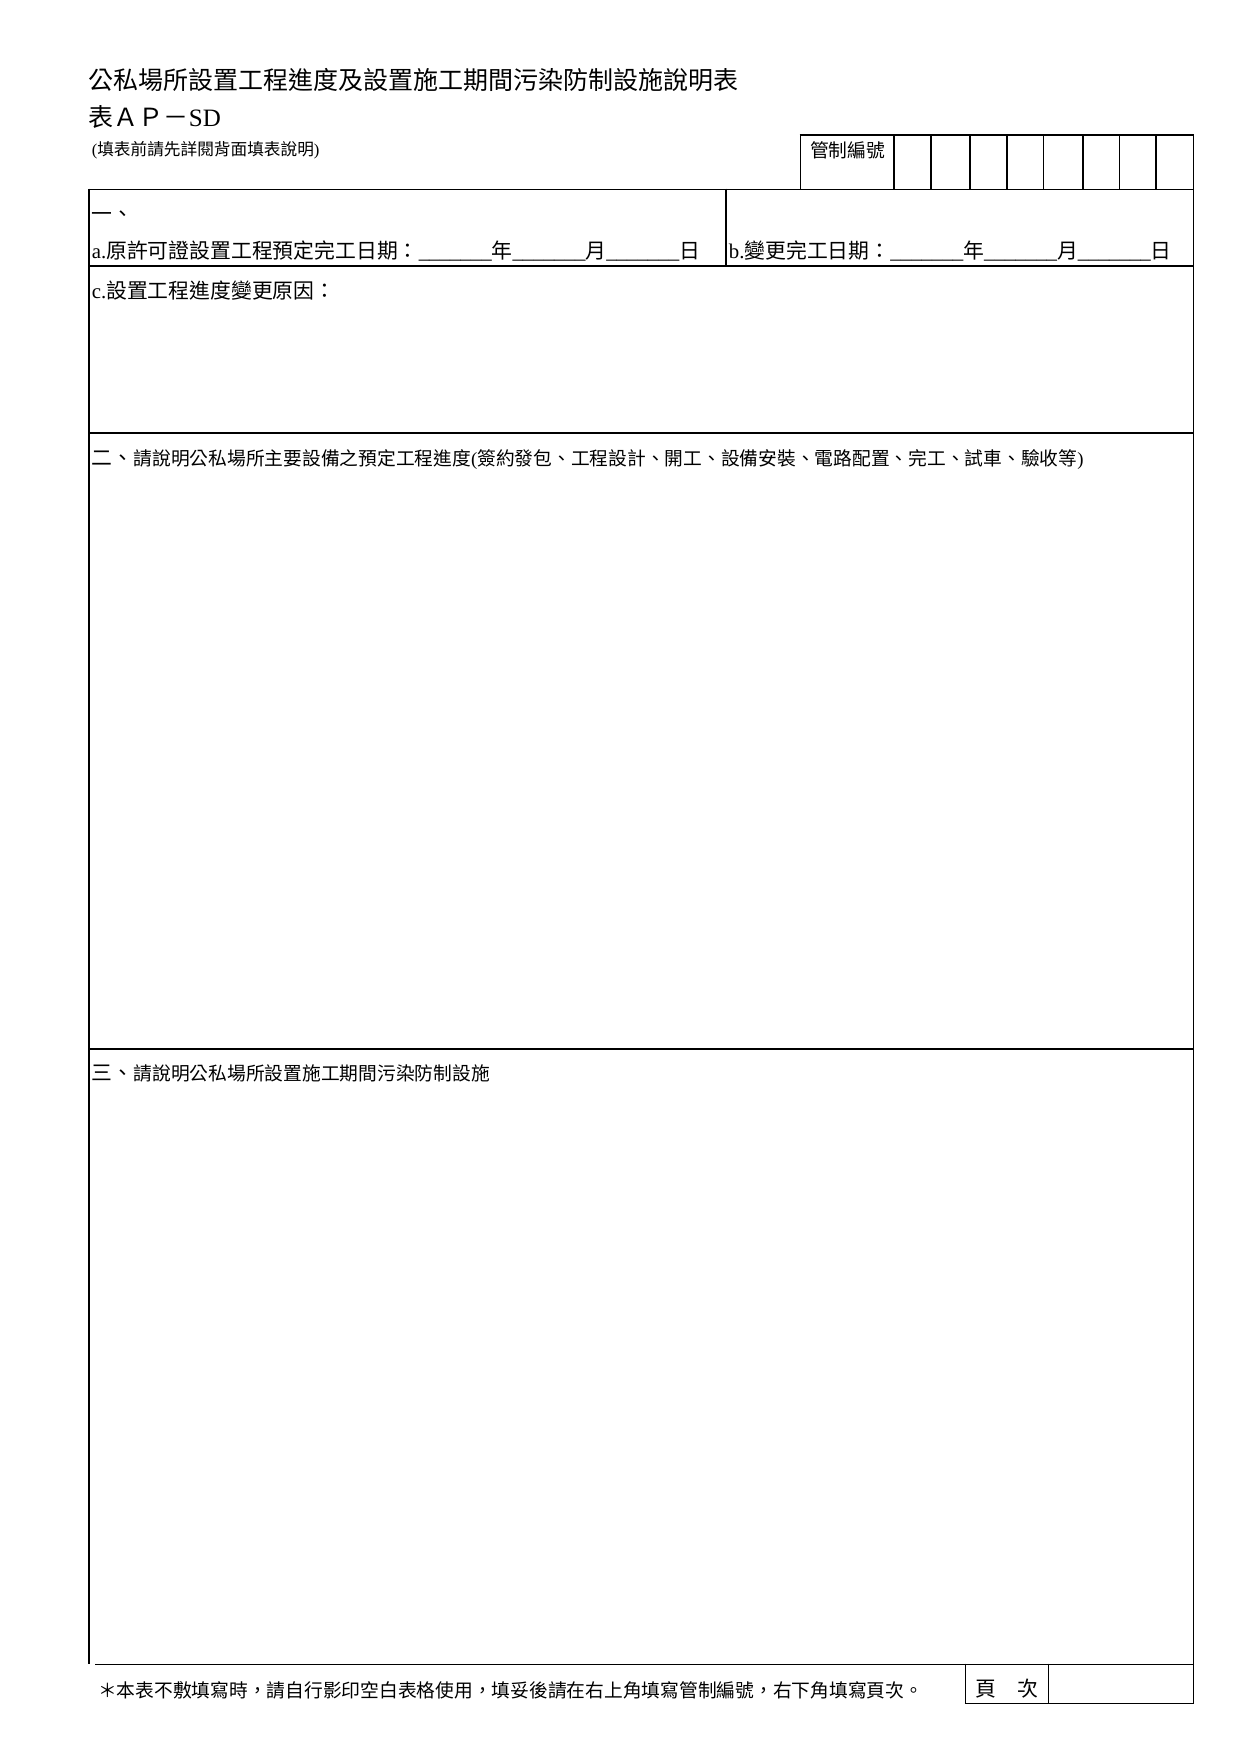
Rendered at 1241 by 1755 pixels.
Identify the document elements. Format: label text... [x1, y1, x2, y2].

table_header [1157, 136, 1193, 188]
table_cell ＊本表不敷填寫時，請自行影印空白表格使用，填妥後請在右上角填寫管制編號，右下角填寫頁次。 [95, 1665, 965, 1702]
table_cell 二、請說明公私場所主要設備之預定工程進度(簽約發包、工程設計、開工、設備安裝、電路配置、完工、試車、驗收等) [90, 434, 1193, 1048]
table_cell [1049, 1665, 1193, 1702]
table_cell 三、請說明公私場所設置施工期間污染防制設施 [90, 1050, 1193, 1663]
table_cell 頁 次 [966, 1665, 1048, 1702]
table_header [1120, 136, 1155, 188]
table_header [1044, 136, 1082, 188]
table_header 管制編號 [801, 136, 893, 188]
table_header [971, 136, 1006, 188]
table_cell b.變更完工日期：_______年_______月_______日 [727, 190, 1193, 265]
table_cell 一、 a.原許可證設置工程預定完工日期：_______年_______月_______日 [90, 190, 725, 265]
table_cell [89, 1664, 95, 1702]
text 公私場所設置工程進度及設置施工期間污染防制設施說明表 表ＡＰ－SD [89, 59, 1163, 134]
table_header [895, 136, 930, 188]
table_header [932, 136, 969, 188]
table_header [1084, 136, 1119, 188]
table_cell c.設置工程進度變更原因： [90, 267, 1193, 432]
table_header [1008, 136, 1043, 188]
table_header (填表前請先詳閱背面填表說明) [89, 134, 800, 188]
